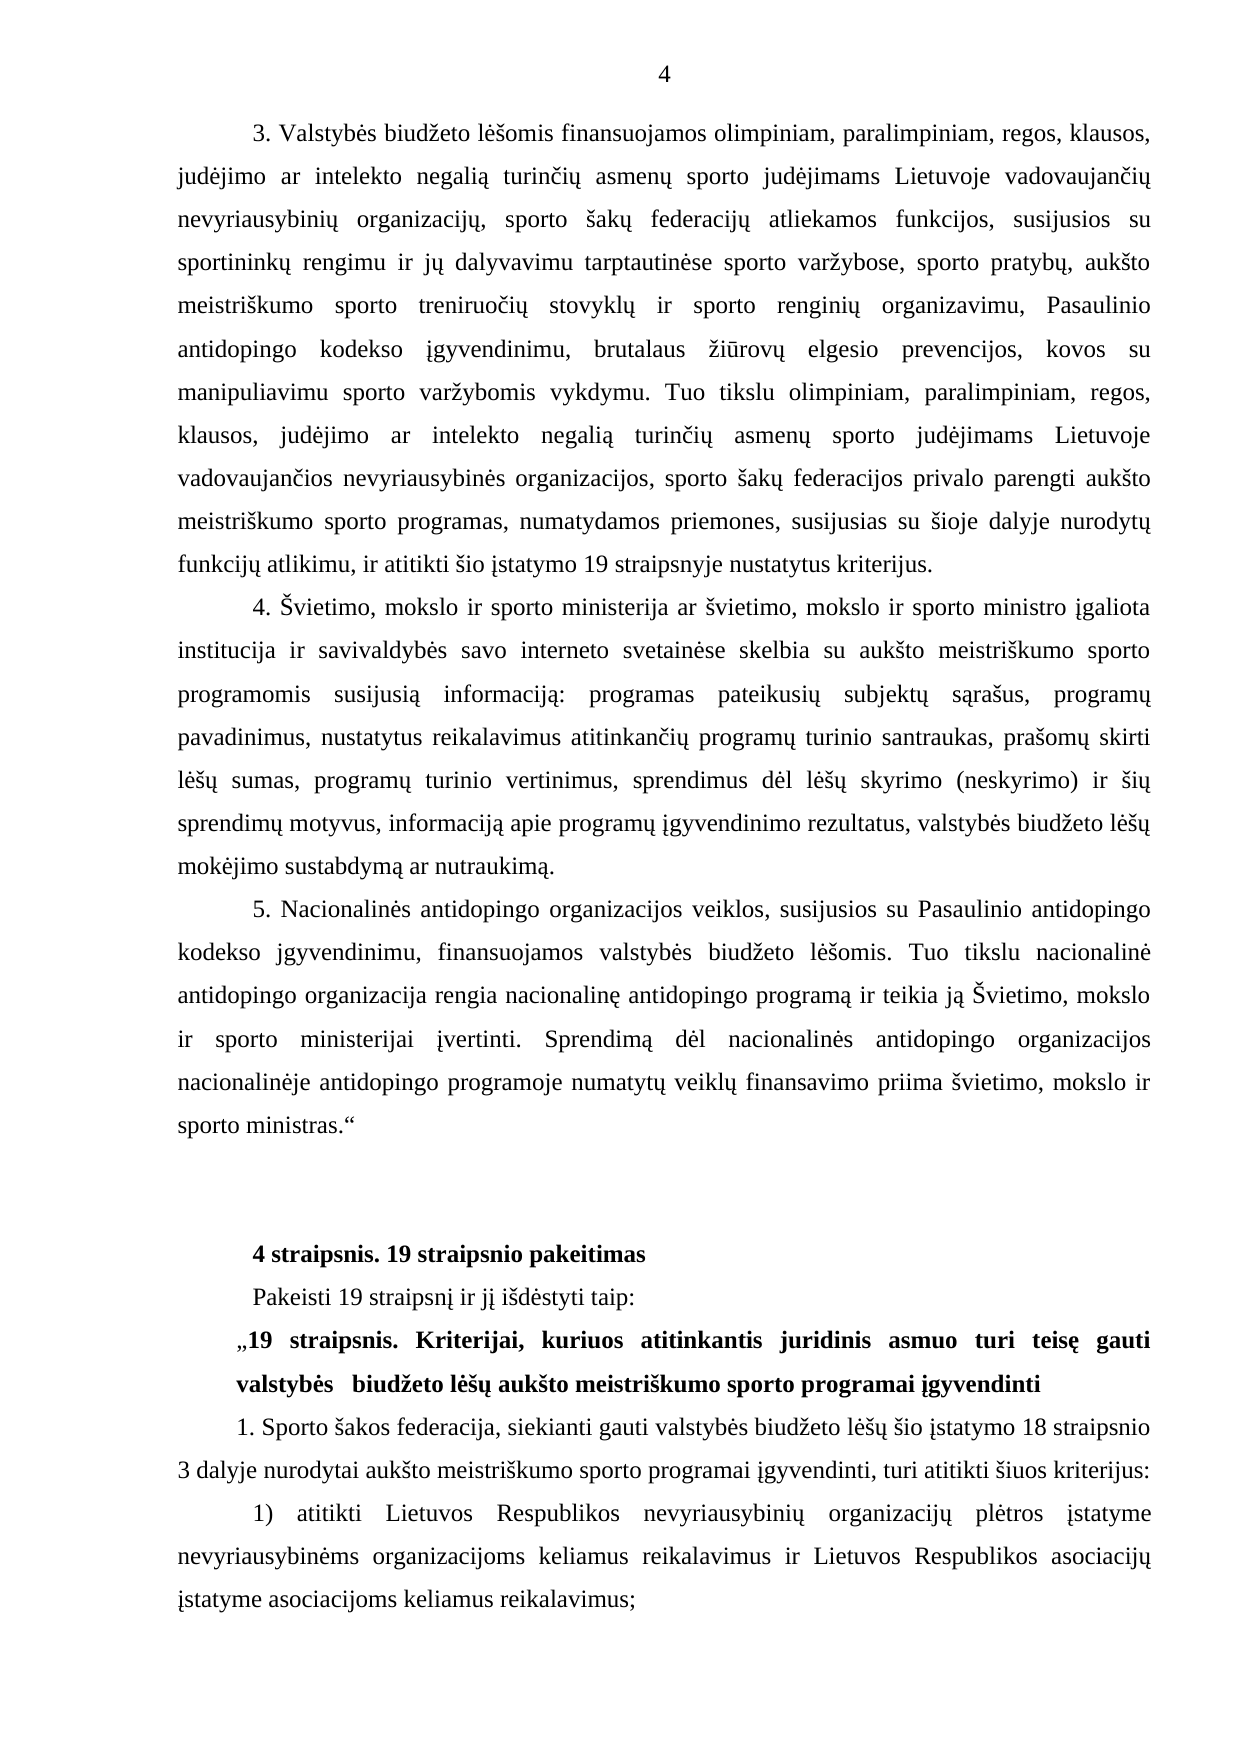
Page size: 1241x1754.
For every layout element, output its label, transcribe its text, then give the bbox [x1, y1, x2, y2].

text 4. Švietimo, mokslo ir sporto ministerija ar švietimo, mokslo ir sporto ministro įgaliota institucija ir savivaldybės savo interneto svetainėse skelbia su aukšto meistriškumo sporto programomis susijusią informaciją: programas pateikusių subjektų sąrašus, programų pavadinimus, nustatytus reikalavimus atitinkančių programų turinio santraukas, prašomų skirti lėšų sumas, programų turinio vertinimus, sprendimus dėl lėšų skyrimo (neskyrimo) ir šių sprendimų motyvus, informaciją apie programų įgyvendinimo rezultatus, valstybės biudžeto lėšų mokėjimo sustabdymą ar nutraukimą. [177, 592, 1152, 880]
text 1. Sporto šakos federacija, siekianti gauti valstybės biudžeto lėšų šio įstatymo 18 straipsnio 3 dalyje nurodytai aukšto meistriškumo sporto programai įgyvendinti, turi atitikti šiuos kriterijus: [177, 1412, 1152, 1484]
text „19 straipsnis. Kriterijai, kuriuos atitinkantis juridinis asmuo turi teisę gauti valstybės biudžeto lėšų aukšto meistriškumo sporto programai įgyvendinti [236, 1326, 1152, 1397]
text Pakeisti 19 straipsnį ir jį išdėstyti taip: [177, 1282, 1152, 1311]
text 1) atitikti Lietuvos Respublikos nevyriausybinių organizacijų plėtros įstatyme nevyriausybinėms organizacijoms keliamus reikalavimus ir Lietuvos Respublikos asociacijų įstatyme asociacijoms keliamus reikalavimus; [177, 1498, 1152, 1613]
text 3. Valstybės biudžeto lėšomis finansuojamos olimpiniam, paralimpiniam, regos, klausos, judėjimo ar intelekto negalią turinčių asmenų sporto judėjimams Lietuvoje vadovaujančių nevyriausybinių organizacijų, sporto šakų federacijų atliekamos funkcijos, susijusios su sportininkų rengimu ir jų dalyvavimu tarptautinėse sporto varžybose, sporto pratybų, aukšto meistriškumo sporto treniruočių stovyklų ir sporto renginių organizavimu, Pasaulinio antidopingo kodekso įgyvendinimu, brutalaus žiūrovų elgesio prevencijos, kovos su manipuliavimu sporto varžybomis vykdymu. Tuo tikslu olimpiniam, paralimpiniam, regos, klausos, judėjimo ar intelekto negalią turinčių asmenų sporto judėjimams Lietuvoje vadovaujančios nevyriausybinės organizacijos, sporto šakų federacijos privalo parengti aukšto meistriškumo sporto programas, numatydamos priemones, susijusias su šioje dalyje nurodytų funkcijų atlikimu, ir atitikti šio įstatymo 19 straipsnyje nustatytus kriterijus. [177, 118, 1152, 578]
text 4 straipsnis. 19 straipsnio pakeitimas [177, 1239, 1152, 1268]
text 5. Nacionalinės antidopingo organizacijos veiklos, susijusios su Pasaulinio antidopingo kodekso jgyvendinimu, finansuojamos valstybės biudžeto lėšomis. Tuo tikslu nacionalinė antidopingo organizacija rengia nacionalinę antidopingo programą ir teikia ją Švietimo, mokslo ir sporto ministerijai įvertinti. Sprendimą dėl nacionalinės antidopingo organizacijos nacionalinėje antidopingo programoje numatytų veiklų finansavimo priima švietimo, mokslo ir sporto ministras.“ [177, 894, 1152, 1139]
